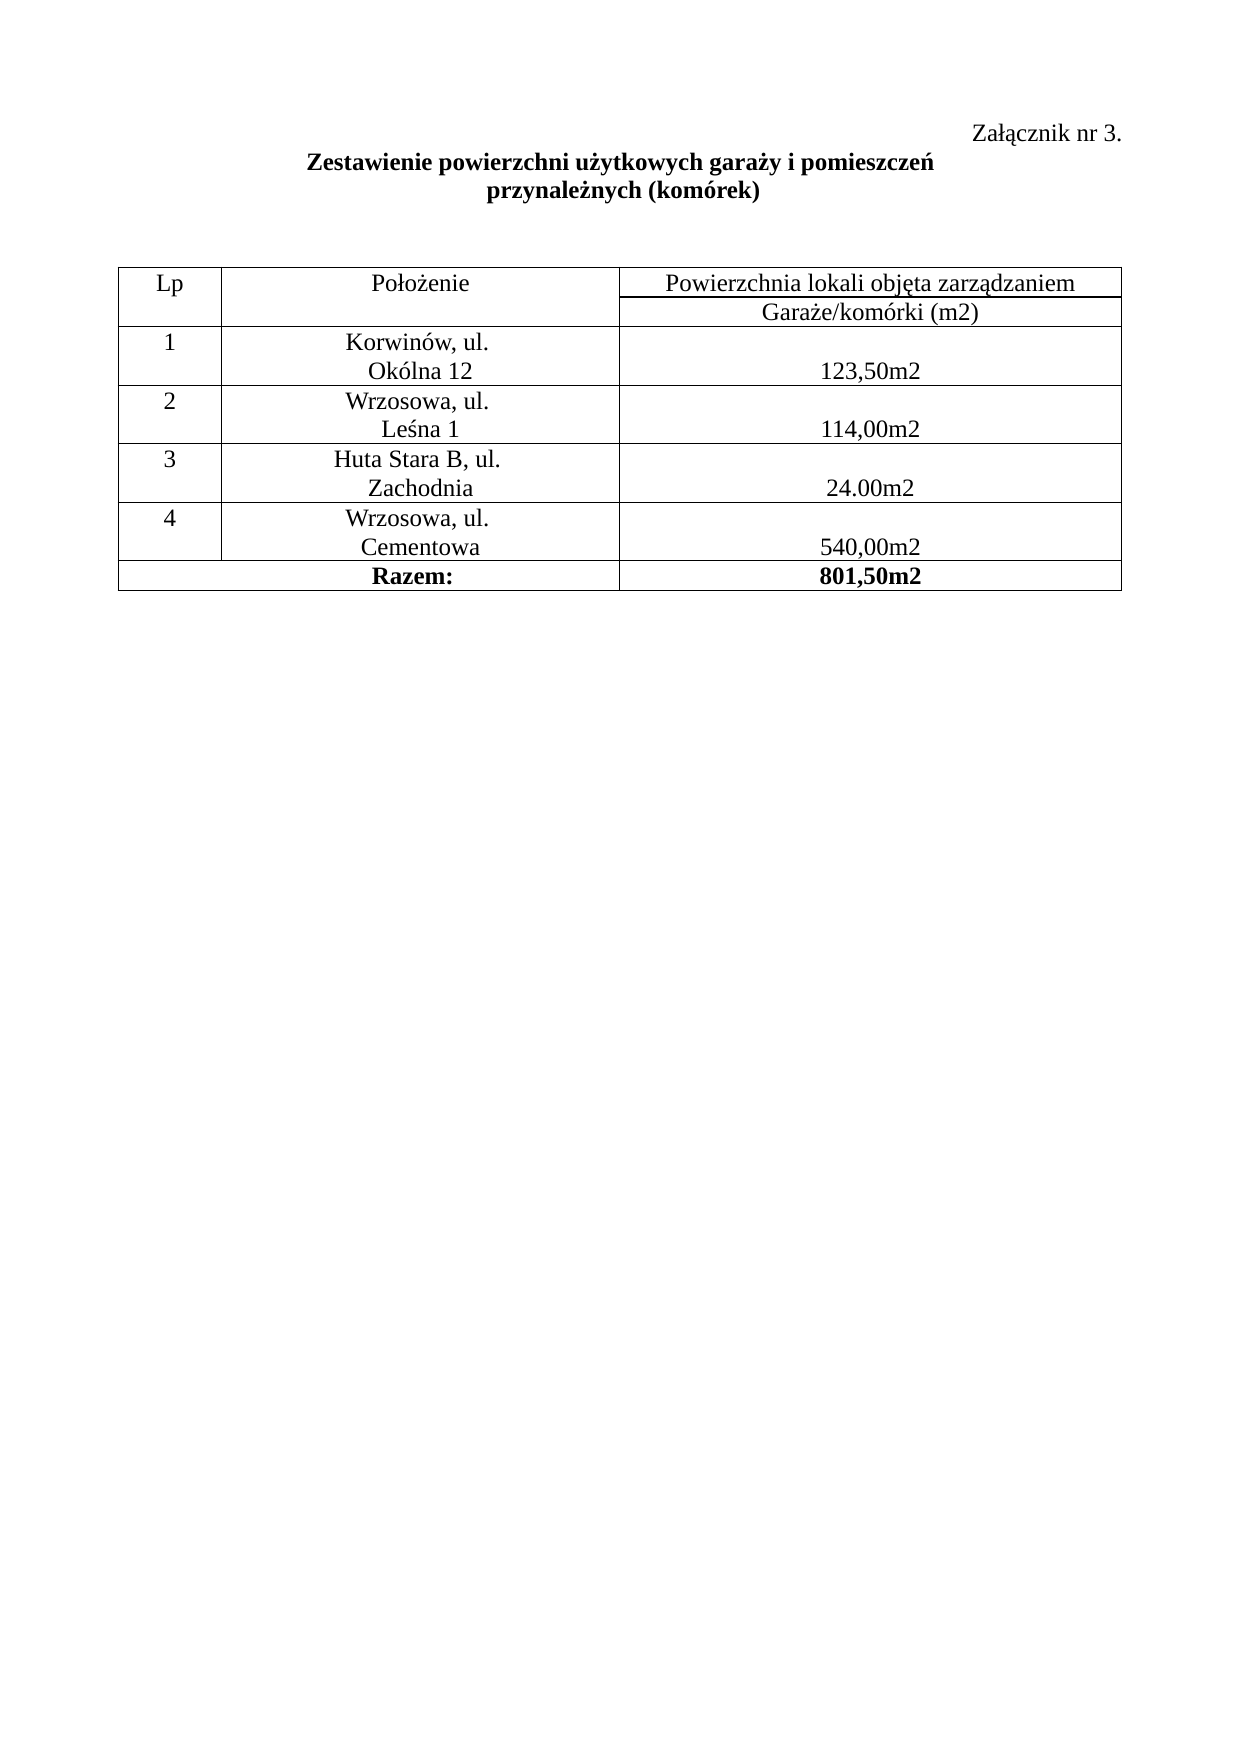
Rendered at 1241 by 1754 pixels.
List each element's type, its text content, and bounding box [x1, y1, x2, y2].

table_cell 24.00m2 [620, 444, 1121, 502]
table_cell Wrzosowa, ul. Cementowa [222, 503, 619, 560]
table_header Położenie [222, 268, 619, 326]
text Zestawienie powierzchni użytkowych garaży i pomieszczeń [118, 147, 1122, 176]
table_cell Korwinów, ul. Okólna 12 [222, 327, 619, 385]
table_cell Wrzosowa, ul. Leśna 1 [222, 386, 619, 443]
text przynależnych (komórek) [118, 176, 1122, 204]
table_header Powierzchnia lokali objęta zarządzaniem [620, 268, 1121, 296]
table_cell 801,50m2 [620, 561, 1121, 590]
table_cell 2 [119, 386, 221, 443]
table_cell Huta Stara B, ul. Zachodnia [222, 444, 619, 502]
table_cell 123,50m2 [620, 327, 1121, 385]
table_cell Garaże/komórki (m2) [620, 298, 1121, 326]
table_header Lp [119, 268, 221, 326]
table_cell Razem: [119, 561, 619, 590]
text Załącznik nr 3. [118, 118, 1122, 147]
table_cell 4 [119, 503, 221, 560]
table_cell 1 [119, 327, 221, 385]
table_cell 114,00m2 [620, 386, 1121, 443]
table_cell 540,00m2 [620, 503, 1121, 560]
table_cell 3 [119, 444, 221, 502]
